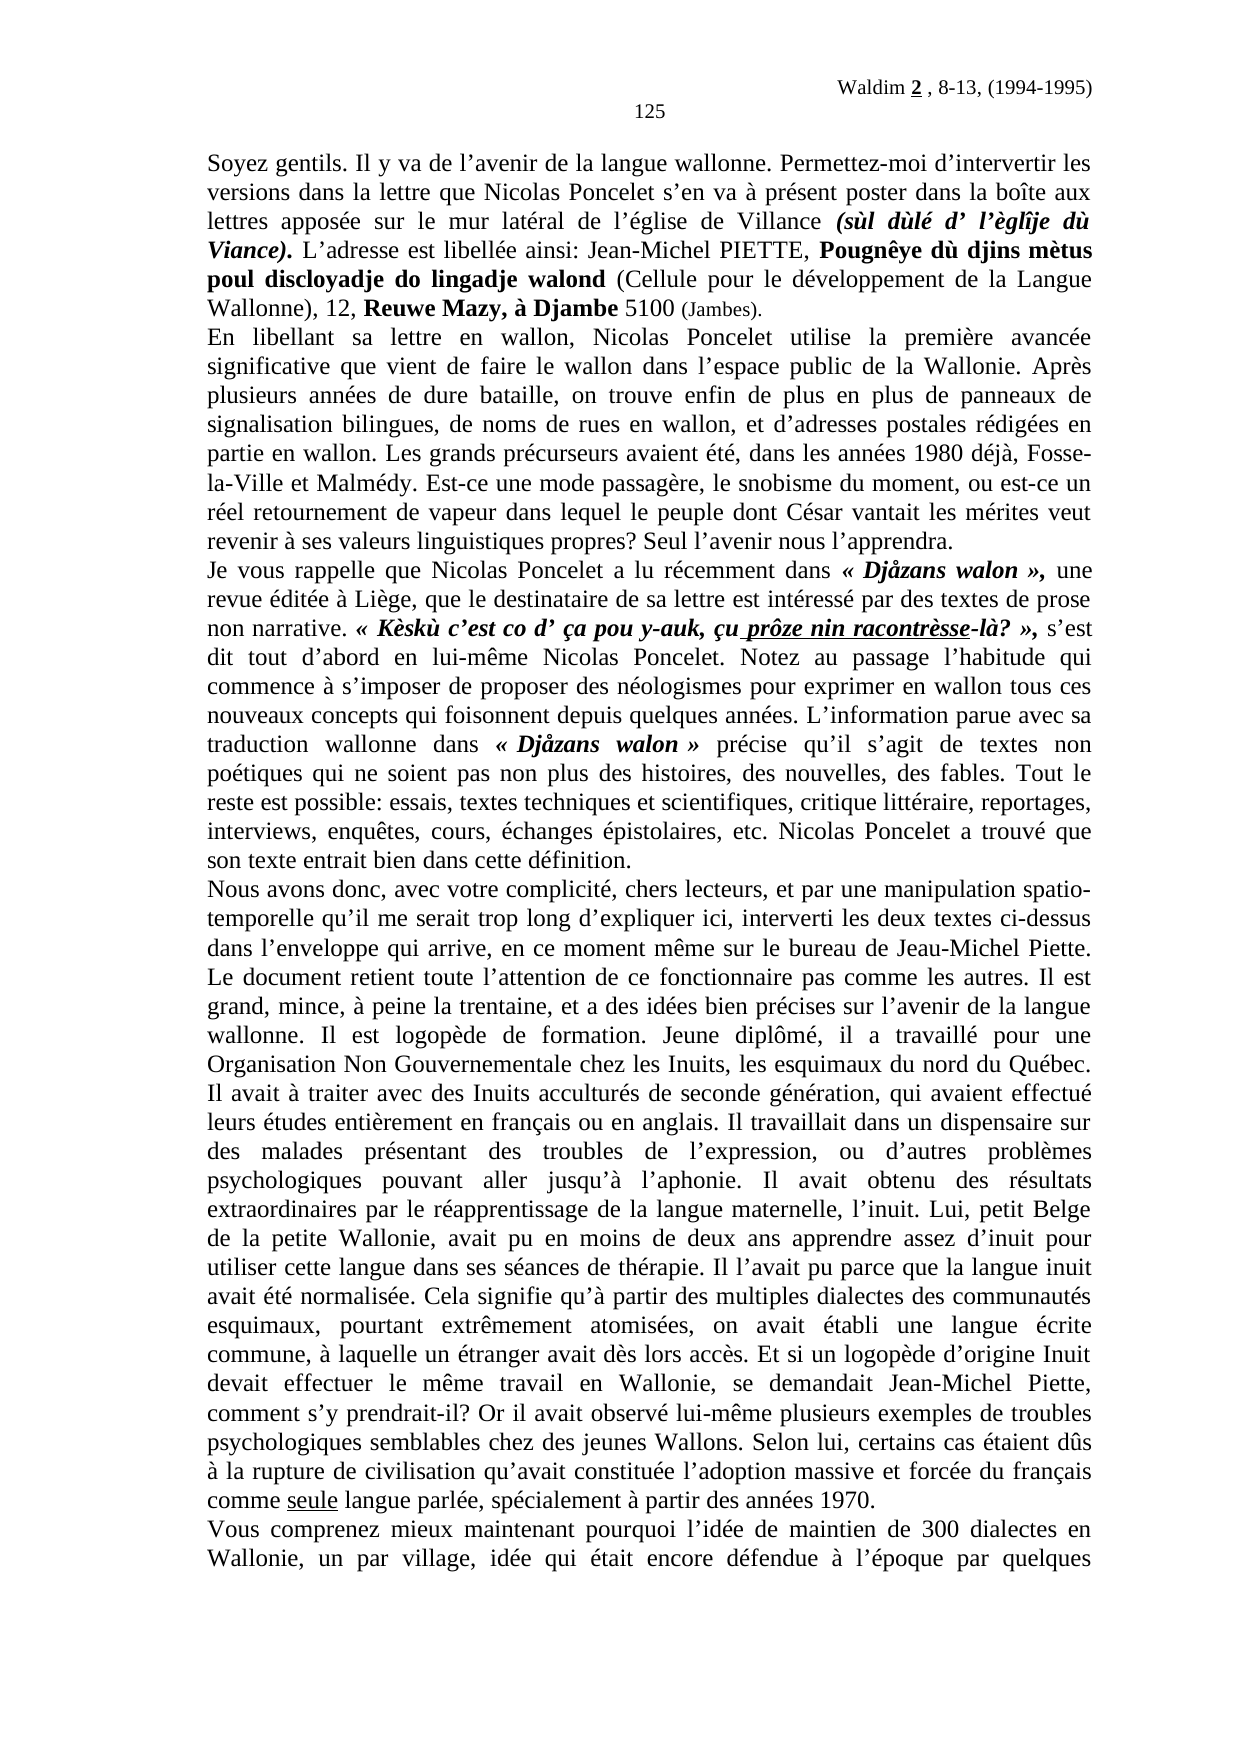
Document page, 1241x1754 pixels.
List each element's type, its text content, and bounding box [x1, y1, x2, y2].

text En libellant sa lettre en wallon, Nicolas Poncelet utilise la première avancée significative que vient de faire le wallon dans l’espace public de la Wallonie. Après plusieurs années de dure bataille, on trouve enfin de plus en plus de panneaux de signalisation bilingues, de noms de rues en wallon, et d’adresses postales rédigées en partie en wallon. Les grands précurseurs avaient été, dans les années 1980 déjà, Fosse-la-Ville et Malmédy. Est-ce une mode passagère, le snobisme du moment, ou est-ce un réel retournement de vapeur dans lequel le peuple dont César vantait les mérites veut revenir à ses valeurs linguistiques propres? Seul l’avenir nous l’apprendra. [207, 322, 1092, 554]
text Soyez gentils. Il y va de l’avenir de la langue wallonne. Permettez-moi d’intervertir les versions dans la lettre que Nicolas Poncelet s’en va à présent poster dans la boîte aux lettres apposée sur le mur latéral de l’église de Villance (sùl dùlé d’ l’èglîje dù Viance). L’adresse est libellée ainsi: Jean-Michel PIETTE, Pougnêye dù djins mètus poul discloyadje do lingadje walond (Cellule pour le développement de la Langue Wallonne), 12, Reuwe Mazy, à Djambe 5100 (Jambes). [207, 148, 1092, 322]
text Nous avons donc, avec votre complicité, chers lecteurs, et par une manipulation spatio-temporelle qu’il me serait trop long d’expliquer ici, interverti les deux textes ci-dessus dans l’enveloppe qui arrive, en ce moment même sur le bureau de Jeau-Michel Piette. Le document retient toute l’attention de ce fonctionnaire pas comme les autres. Il est grand, mince, à peine la trentaine, et a des idées bien précises sur l’avenir de la langue wallonne. Il est logopède de formation. Jeune diplômé, il a travaillé pour une Organisation Non Gouvernementale chez les Inuits, les esquimaux du nord du Québec. Il avait à traiter avec des Inuits acculturés de seconde génération, qui avaient effectué leurs études entièrement en français ou en anglais. Il travaillait dans un dispensaire sur des malades présentant des troubles de l’expression, ou d’autres problèmes psychologiques pouvant aller jusqu’à l’aphonie. Il avait obtenu des résultats extraordinaires par le réapprentissage de la langue maternelle, l’inuit. Lui, petit Belge de la petite Wallonie, avait pu en moins de deux ans apprendre assez d’inuit pour utiliser cette langue dans ses séances de thérapie. Il l’avait pu parce que la langue inuit avait été normalisée. Cela signifie qu’à partir des multiples dialectes des communautés esquimaux, pourtant extrêmement atomisées, on avait établi une langue écrite commune, à laquelle un étranger avait dès lors accès. Et si un logopède d’origine Inuit devait effectuer le même travail en Wallonie, se demandait Jean-Michel Piette, comment s’y prendrait-il? Or il avait observé lui-même plusieurs exemples de troubles psychologiques semblables chez des jeunes Wallons. Selon lui, certains cas étaient dûs à la rupture de civilisation qu’avait constituée l’adoption massive et forcée du français comme seule langue parlée, spécialement à partir des années 1970. [207, 874, 1092, 1514]
text Vous comprenez mieux maintenant pourquoi l’idée de maintien de 300 dialectes en Wallonie, un par village, idée qui était encore défendue à l’époque par quelques [207, 1514, 1092, 1572]
text Je vous rappelle que Nicolas Poncelet a lu récemment dans « Djåzans walon », une revue éditée à Liège, que le destinataire de sa lettre est intéressé par des textes de prose non narrative. « Kèskù c’est co d’ ça pou y-auk, çu prôze nin racontrèsse-là? », s’est dit tout d’abord en lui-même Nicolas Poncelet. Notez au passage l’habitude qui commence à s’imposer de proposer des néologismes pour exprimer en wallon tous ces nouveaux concepts qui foisonnent depuis quelques années. L’information parue avec sa traduction wallonne dans « Djåzans walon » précise qu’il s’agit de textes non poétiques qui ne soient pas non plus des histoires, des nouvelles, des fables. Tout le reste est possible: essais, textes techniques et scientifiques, critique littéraire, reportages, interviews, enquêtes, cours, échanges épistolaires, etc. Nicolas Poncelet a trouvé que son texte entrait bien dans cette définition. [207, 554, 1092, 874]
